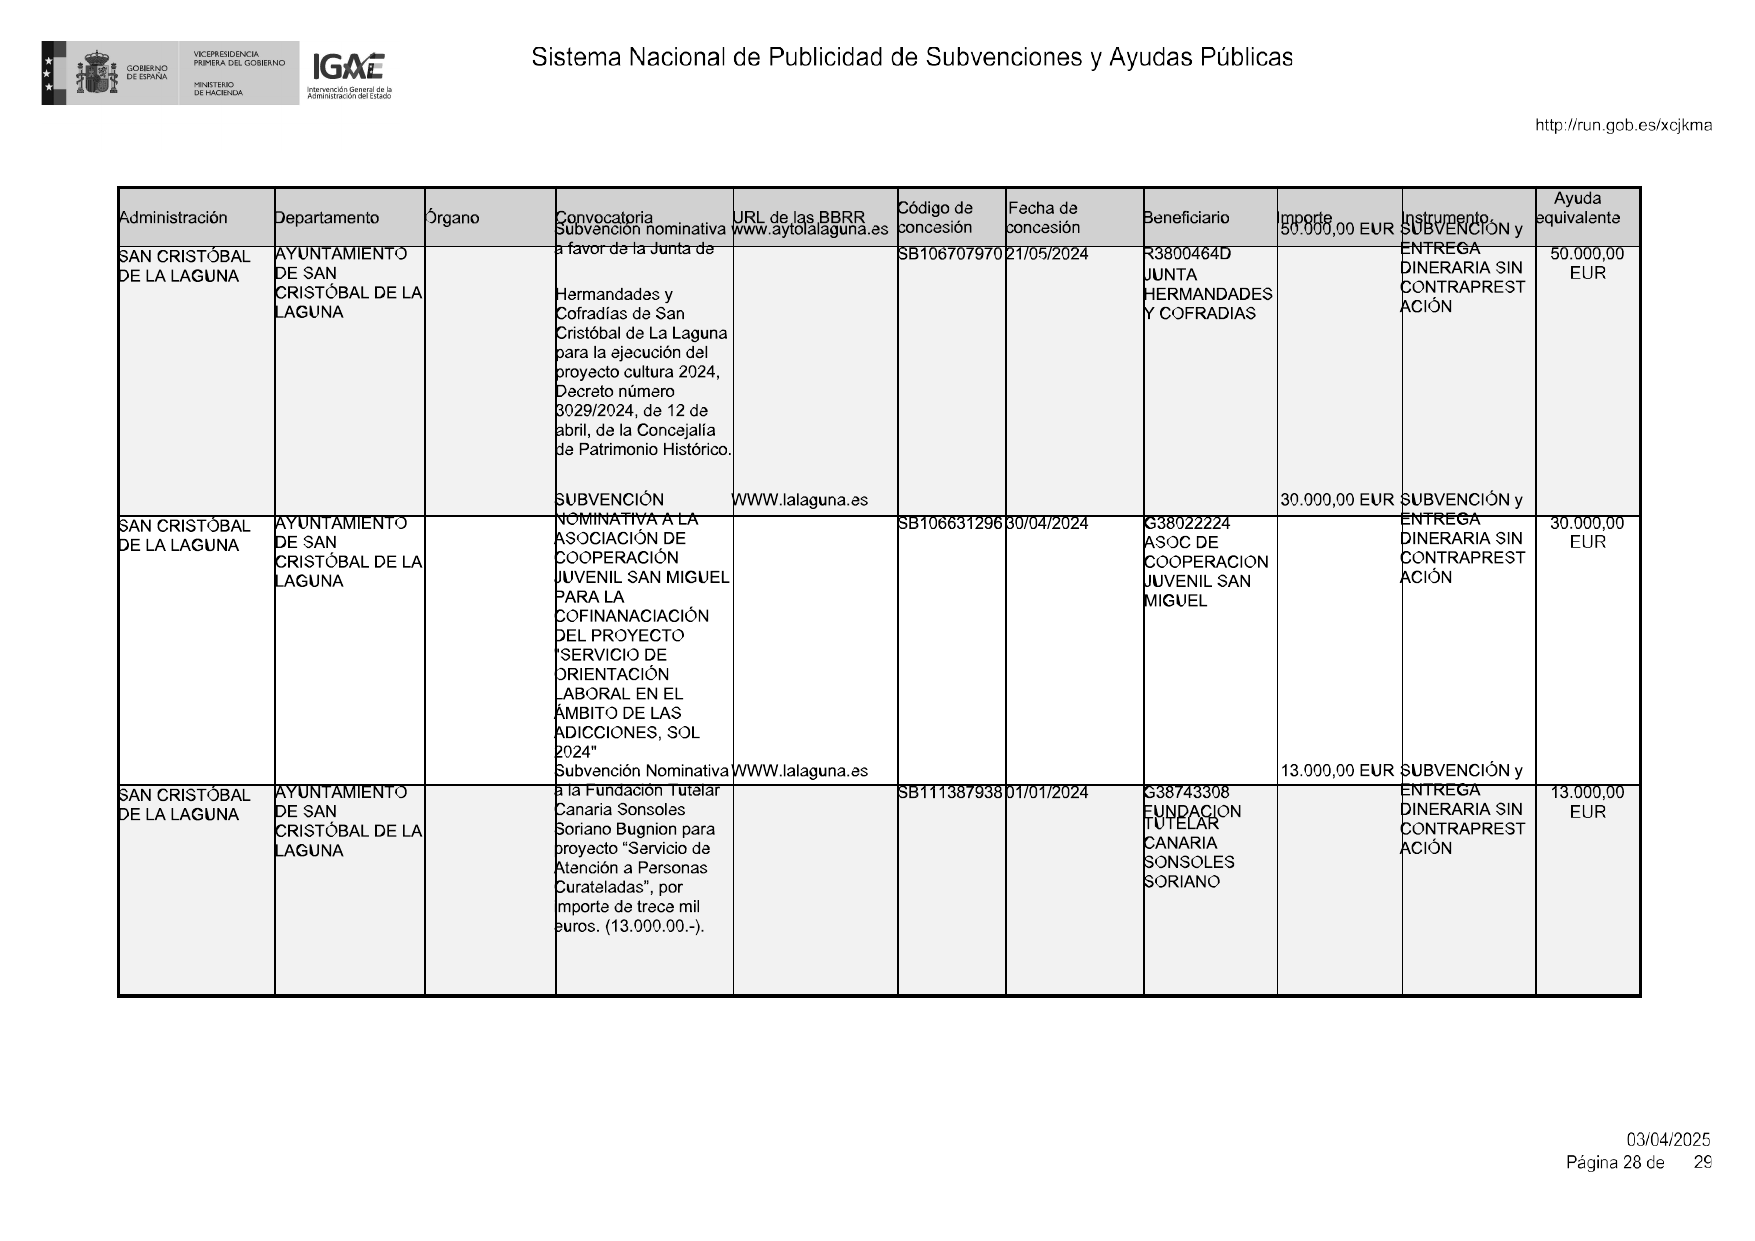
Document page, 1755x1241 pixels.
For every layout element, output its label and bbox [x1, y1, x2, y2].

table_cell [1200, 786, 1209, 796]
table_cell [210, 791, 217, 799]
table_cell [397, 249, 405, 258]
table_cell [557, 670, 564, 678]
table_header [276, 189, 424, 246]
table_cell [1145, 517, 1277, 784]
table_cell [559, 387, 564, 395]
table_header [427, 213, 434, 222]
table_cell [681, 517, 689, 523]
table_cell [1415, 824, 1422, 833]
table_cell [1145, 247, 1277, 515]
table_cell [301, 247, 306, 258]
table_cell [984, 788, 991, 796]
table_cell [1403, 805, 1409, 813]
table_header [1278, 189, 1402, 246]
table_cell [120, 517, 274, 784]
table_cell [1190, 247, 1196, 254]
table_cell [121, 272, 127, 280]
table_cell [276, 786, 424, 994]
table_cell [276, 517, 424, 784]
table_cell [426, 786, 555, 994]
table_cell [1415, 553, 1422, 562]
table_header [1145, 189, 1277, 246]
table_cell [120, 247, 274, 515]
table_cell [1459, 786, 1472, 794]
table_cell [569, 553, 576, 562]
table_cell [1172, 557, 1179, 566]
table_header [120, 189, 274, 246]
table_header [1007, 189, 1143, 246]
table_cell [121, 810, 127, 818]
table_cell [397, 788, 405, 796]
table_cell [347, 247, 352, 256]
table_cell [210, 521, 217, 530]
table_cell [1159, 557, 1166, 566]
table_cell [569, 517, 576, 523]
table_header [1403, 189, 1535, 246]
table_cell [582, 553, 589, 562]
table_cell [120, 786, 274, 994]
table_cell [557, 631, 563, 639]
table_cell [557, 517, 733, 784]
table_cell [734, 247, 897, 515]
table_cell [1403, 247, 1535, 515]
table_cell [1007, 247, 1143, 515]
table_cell [1403, 534, 1409, 542]
table_cell [347, 517, 352, 525]
table_cell [1042, 247, 1050, 256]
table_cell [1007, 517, 1143, 784]
table_cell [1207, 517, 1218, 527]
table_cell [347, 786, 352, 794]
table_cell [1278, 786, 1402, 994]
table_cell [301, 786, 306, 796]
table_cell [397, 518, 405, 527]
table_cell [278, 538, 284, 546]
table_cell [301, 517, 306, 527]
table_cell [1278, 517, 1402, 784]
table_cell [1415, 282, 1422, 291]
table_cell [1403, 517, 1535, 784]
table_cell [1145, 786, 1277, 994]
table_cell [339, 786, 343, 796]
table_cell [426, 517, 555, 784]
table_cell [1007, 786, 1143, 994]
table_cell [1459, 517, 1471, 523]
table_cell [339, 247, 343, 257]
table_cell [557, 882, 566, 891]
table_header [899, 189, 1005, 246]
table_cell [276, 247, 424, 515]
table_header [557, 189, 733, 246]
table_cell [1537, 247, 1639, 515]
table_header [606, 216, 617, 222]
table_cell [899, 517, 1005, 784]
table_cell [1403, 786, 1535, 994]
table_header [1537, 189, 1639, 246]
table_cell [1537, 786, 1639, 994]
table_cell [1537, 517, 1639, 784]
table_cell [734, 786, 897, 994]
table_cell [1223, 249, 1228, 257]
table_cell [426, 247, 555, 515]
table_cell [1278, 247, 1402, 515]
table_header [734, 189, 897, 246]
table_cell [568, 728, 574, 736]
table_cell [557, 611, 566, 620]
table_header [426, 189, 555, 246]
table_cell [1403, 263, 1409, 272]
table_cell [557, 786, 733, 994]
table_cell [278, 269, 284, 277]
table_cell [1152, 247, 1161, 258]
table_cell [899, 786, 1005, 994]
table_cell [569, 611, 576, 620]
table_cell [210, 252, 217, 261]
table_cell [278, 807, 284, 815]
table_cell [734, 517, 897, 784]
table_cell [899, 247, 1005, 515]
table_header [277, 213, 282, 221]
table_cell [339, 517, 343, 527]
table_cell [1198, 519, 1209, 527]
table_cell [1208, 247, 1215, 254]
table_cell [121, 541, 127, 549]
table_cell [1157, 818, 1162, 827]
table_cell [557, 247, 733, 515]
